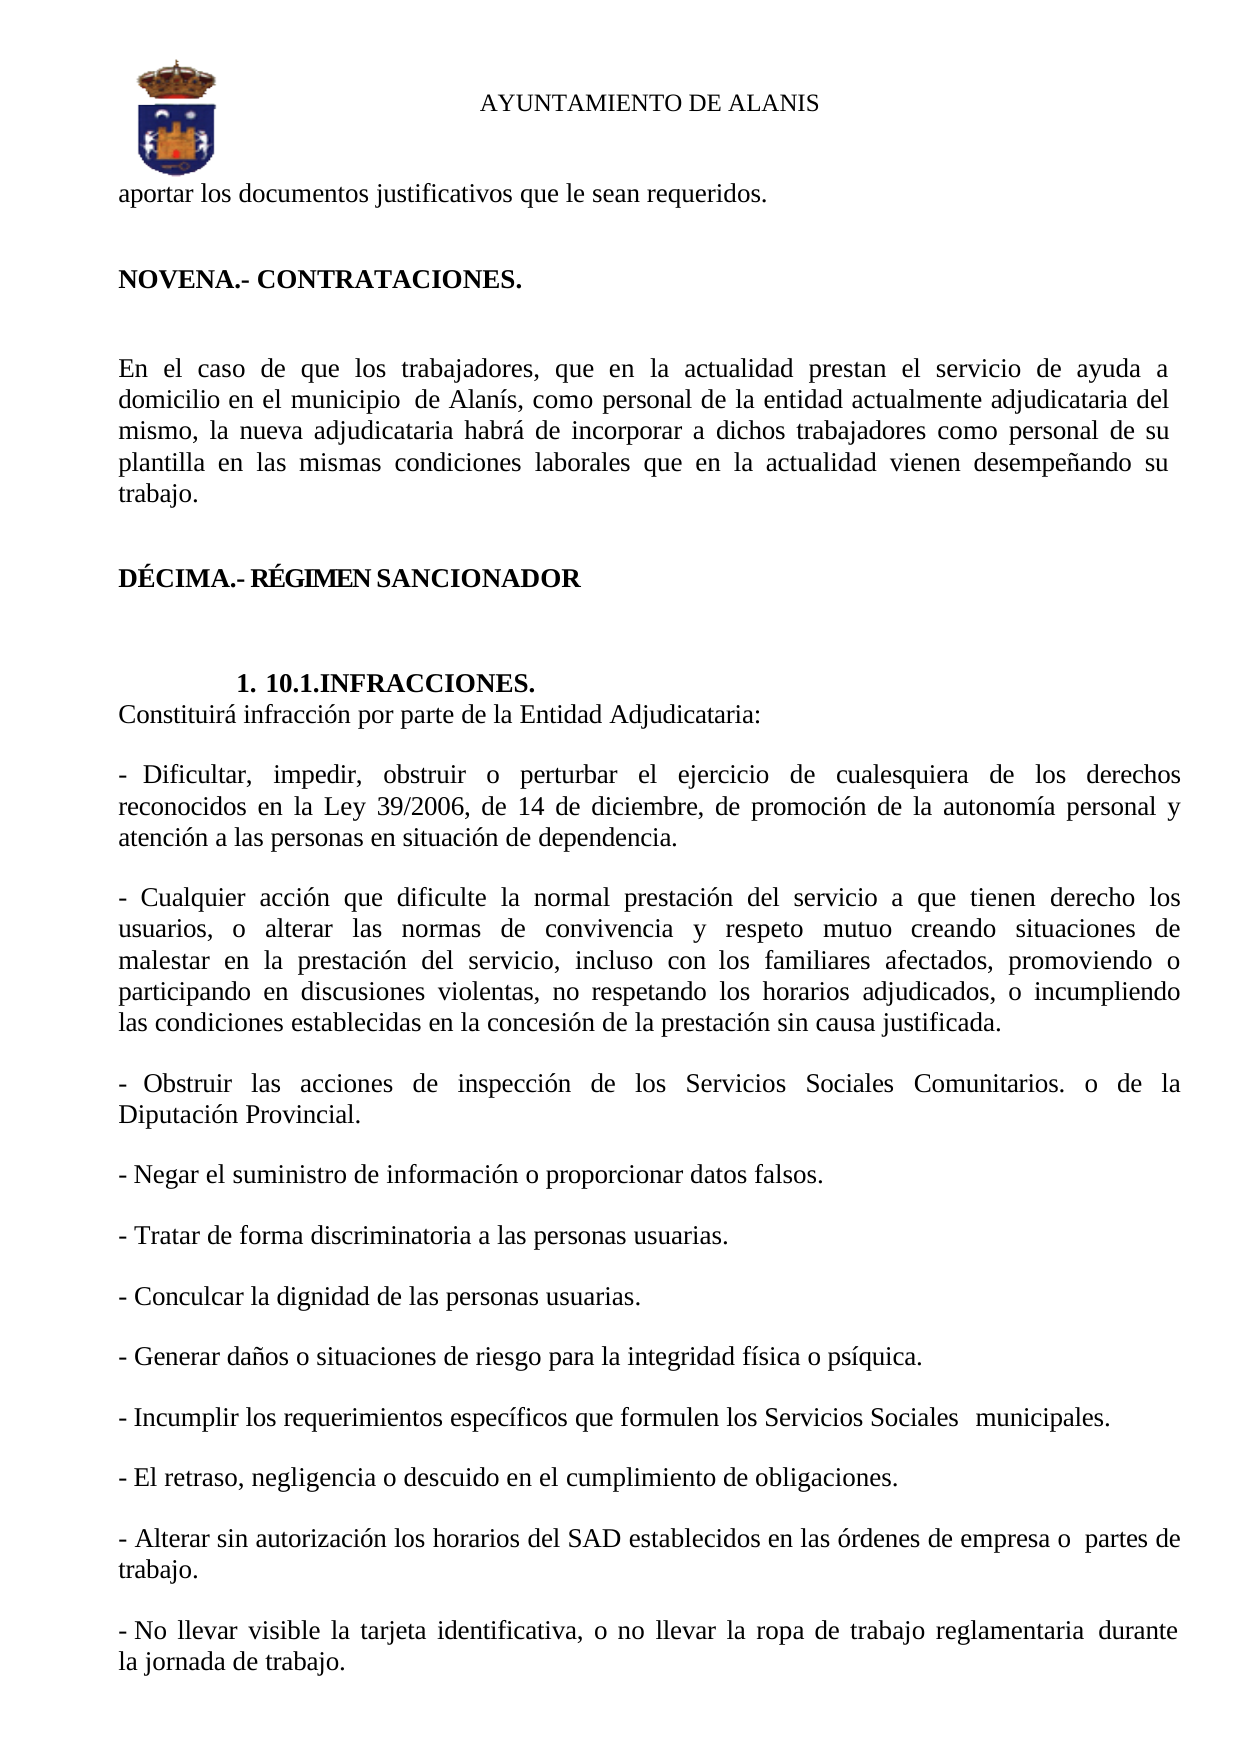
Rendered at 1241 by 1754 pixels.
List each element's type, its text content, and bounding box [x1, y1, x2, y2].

text - Generar daños o situaciones de riesgo para la integridad física o psíquica. [118, 1340, 1181, 1371]
text - Obstruir las acciones de inspección de los Servicios Sociales Comunitarios. o de la Diputación Provincial. [118, 1067, 1181, 1129]
text aportar los documentos justificativos que le sean requeridos. [118, 177, 1169, 208]
text - Tratar de forma discriminatoria a las personas usuarias. [118, 1219, 1181, 1250]
subtitle DÉCIMA.- RÉGIMEN SANCIONADOR [118, 562, 1181, 593]
list 10.1.INFRACCIONES. [236, 667, 1181, 698]
text - Cualquier acción que dificulte la normal prestación del servicio a que tienen derecho los usuarios, o alterar las normas de convivencia y respeto mutuo creando situaciones de malestar en la prestación del servicio, incluso con los familiares afectados, promoviendo o participando en discusiones violentas, no respetando los horarios adjudicados, o incumpliendo las condiciones establecidas en la concesión de la prestación sin causa justificada. [118, 881, 1181, 1037]
text En el caso de que los trabajadores, que en la actualidad prestan el servicio de ayuda a domicilio en el municipio de Alanís, como personal de la entidad actualmente adjudicataria del mismo, la nueva adjudicataria habrá de incorporar a dichos trabajadores como personal de su plantilla en las mismas condiciones laborales que en la actualidad vienen desempeñando su trabajo. [118, 352, 1169, 508]
text - Conculcar la dignidad de las personas usuarias. [118, 1280, 1181, 1311]
text - El retraso, negligencia o descuido en el cumplimiento de obligaciones. [118, 1462, 1181, 1493]
text - Alterar sin autorización los horarios del SAD establecidos en las órdenes de empresa o partes de trabajo. [118, 1522, 1181, 1584]
text Constituirá infracción por parte de la Entidad Adjudicataria: [118, 698, 1181, 729]
text - Negar el suministro de información o proporcionar datos falsos. [118, 1158, 1181, 1189]
picture [118, 58, 237, 177]
subtitle NOVENA.- CONTRATACIONES. [118, 263, 1181, 294]
text - Incumplir los requerimientos específicos que formulen los Servicios Sociales municipales. [118, 1401, 1181, 1432]
text - No llevar visible la tarjeta identificativa, o no llevar la ropa de trabajo reglamentaria durante la jornada de trabajo. [118, 1614, 1181, 1676]
text - Dificultar, impedir, obstruir o perturbar el ejercicio de cualesquiera de los derechos reconocidos en la Ley 39/2006, de 14 de diciembre, de promoción de la autonomía personal y atención a las personas en situación de dependencia. [118, 758, 1181, 852]
